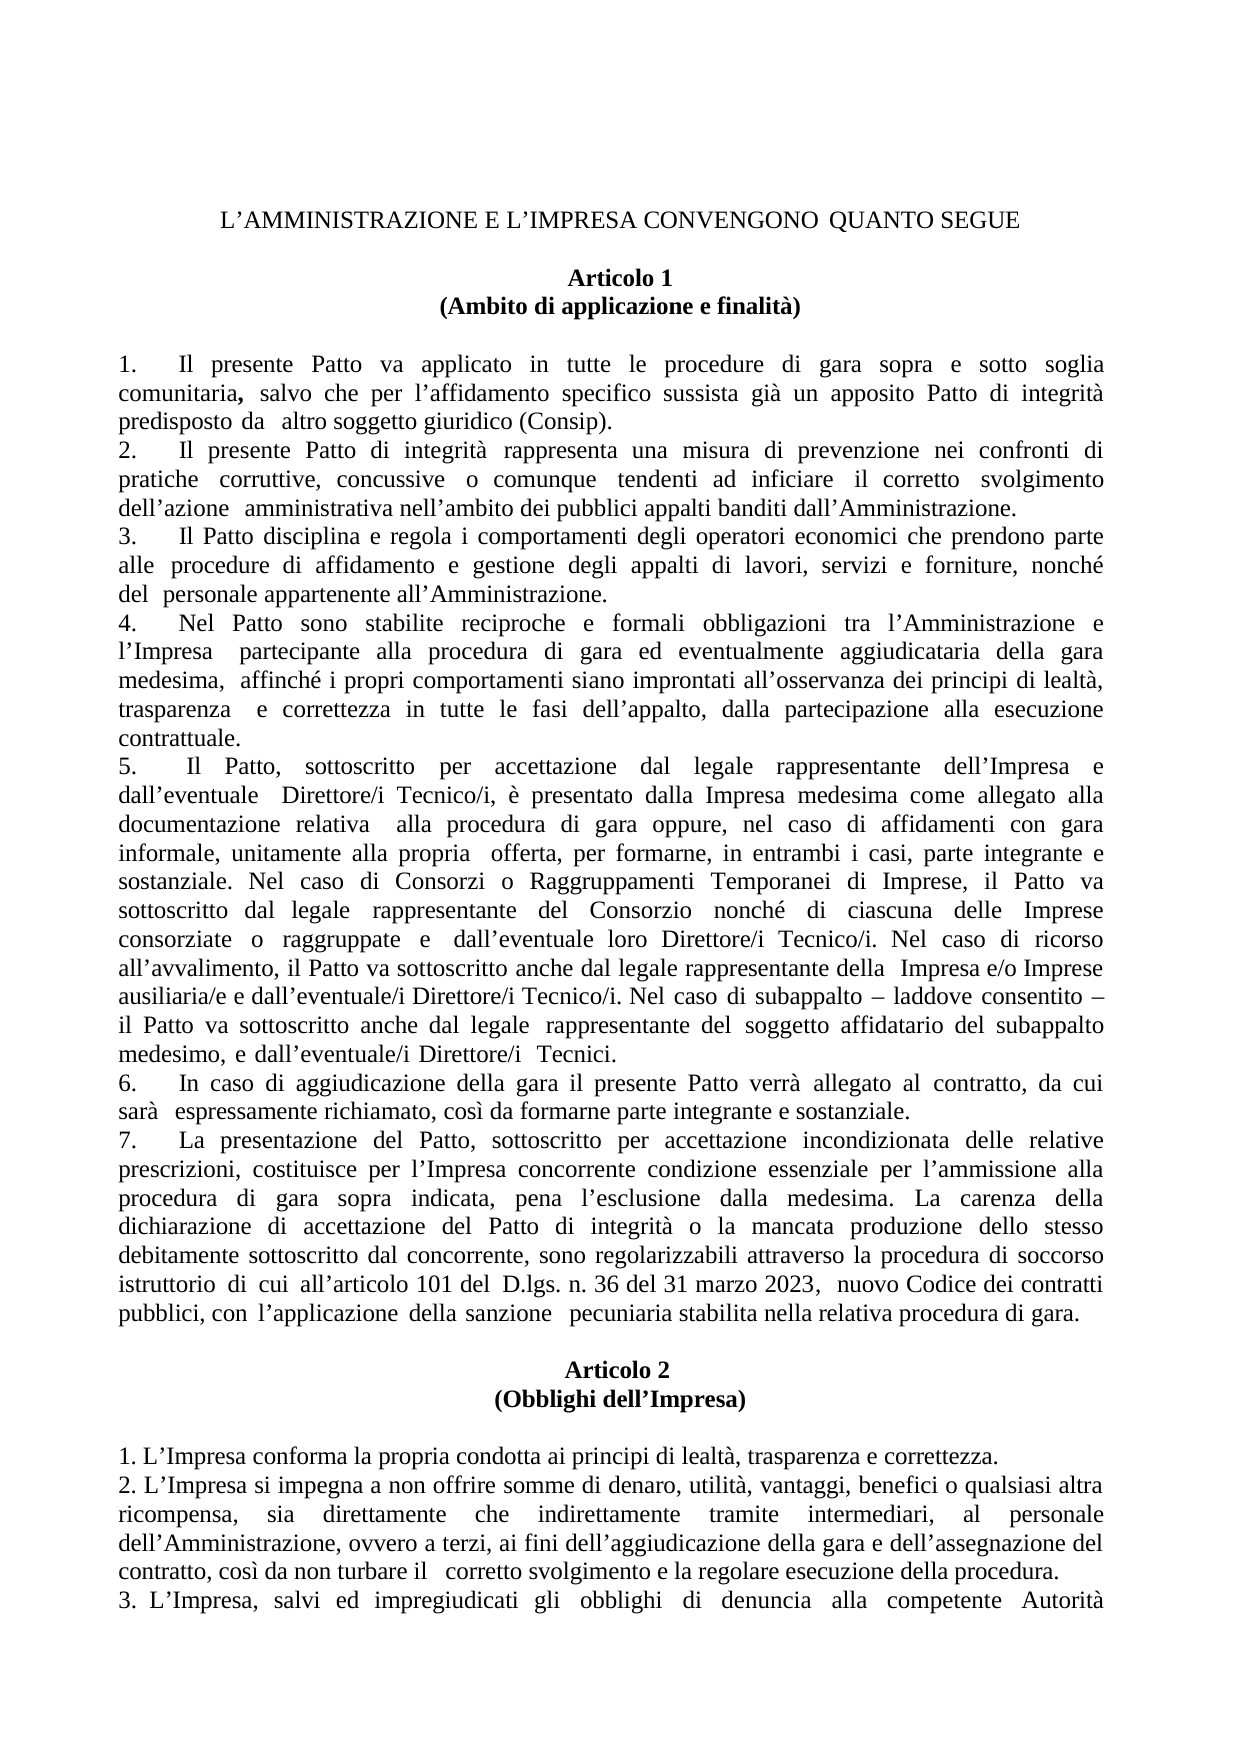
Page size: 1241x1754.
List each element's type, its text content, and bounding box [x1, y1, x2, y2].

text L’AMMINISTRAZIONE E L’IMPRESA CONVENGONO QUANTO SEGUE [118, 205, 1122, 234]
list Il Patto disciplina e regola i comportamenti degli operatori economici che prendono parte alle procedure di affidamento e gestione degli appalti di lavori, servizi e forniture, nonché del personale appartenente all’Amministrazione. [118, 521, 1104, 608]
text Articolo 1 [118, 263, 1122, 291]
list Il Patto, sottoscritto per accettazione dal legale rappresentante dell’Impresa e dall’eventuale Direttore/i Tecnico/i, è presentato dalla Impresa medesima come allegato alla documentazione relativa alla procedura di gara oppure, nel caso di affidamenti con gara informale, unitamente alla propria offerta, per formarne, in entrambi i casi, parte integrante e sostanziale. Nel caso di Consorzi o Raggruppamenti Temporanei di Imprese, il Patto va sottoscritto dal legale rappresentante del Consorzio nonché di ciascuna delle Imprese consorziate o raggruppate e dall’eventuale loro Direttore/i Tecnico/i. Nel caso di ricorso all’avvalimento, il Patto va sottoscritto anche dal legale rappresentante della Impresa e/o Imprese ausiliaria/e e dall’eventuale/i Direttore/i Tecnico/i. Nel caso di subappalto – laddove consentito – il Patto va sottoscritto anche dal legale rappresentante del soggetto affidatario del subappalto medesimo, e dall’eventuale/i Direttore/i Tecnici. [118, 751, 1104, 1068]
text (Ambito di applicazione e finalità) [118, 291, 1122, 320]
text 2. L’Impresa si impegna a non offrire somme di denaro, utilità, vantaggi, benefici o qualsiasi altra ricompensa, sia direttamente che indirettamente tramite intermediari, al personale dell’Amministrazione, ovvero a terzi, ai fini dell’aggiudicazione della gara e dell’assegnazione del contratto, così da non turbare il corretto svolgimento e la regolare esecuzione della procedura. [118, 1470, 1104, 1585]
list Nel Patto sono stabilite reciproche e formali obbligazioni tra l’Amministrazione e l’Impresa partecipante alla procedura di gara ed eventualmente aggiudicataria della gara medesima, affinché i propri comportamenti siano improntati all’osservanza dei principi di lealtà, trasparenza e correttezza in tutte le fasi dell’appalto, dalla partecipazione alla esecuzione contrattuale. [118, 608, 1104, 751]
list Il presente Patto va applicato in tutte le procedure di gara sopra e sotto soglia comunitaria, salvo che per l’affidamento specifico sussista già un apposito Patto di integrità predisposto da altro soggetto giuridico (Consip). [118, 349, 1104, 435]
text (Obblighi dell’Impresa) [118, 1384, 1122, 1413]
list L’Impresa, salvi ed impregiudicati gli obblighi di denuncia alla competente Autorità [118, 1585, 1104, 1614]
text 1. L’Impresa conforma la propria condotta ai principi di lealtà, trasparenza e correttezza. [118, 1441, 1104, 1470]
list Il presente Patto di integrità rappresenta una misura di prevenzione nei confronti di pratiche corruttive, concussive o comunque tendenti ad inficiare il corretto svolgimento dell’azione amministrativa nell’ambito dei pubblici appalti banditi dall’Amministrazione. [118, 435, 1104, 521]
list In caso di aggiudicazione della gara il presente Patto verrà allegato al contratto, da cui sarà espressamente richiamato, così da formarne parte integrante e sostanziale. [118, 1068, 1103, 1125]
list La presentazione del Patto, sottoscritto per accettazione incondizionata delle relative prescrizioni, costituisce per l’Impresa concorrente condizione essenziale per l’ammissione alla procedura di gara sopra indicata, pena l’esclusione dalla medesima. La carenza della dichiarazione di accettazione del Patto di integrità o la mancata produzione dello stesso debitamente sottoscritto dal concorrente, sono regolarizzabili attraverso la procedura di soccorso istruttorio di cui all’articolo 101 del D.lgs. n. 36 del 31 marzo 2023, nuovo Codice dei contratti pubblici, con l’applicazione della sanzione pecuniaria stabilita nella relativa procedura di gara. [118, 1125, 1104, 1326]
text Articolo 2 [118, 1355, 1122, 1384]
